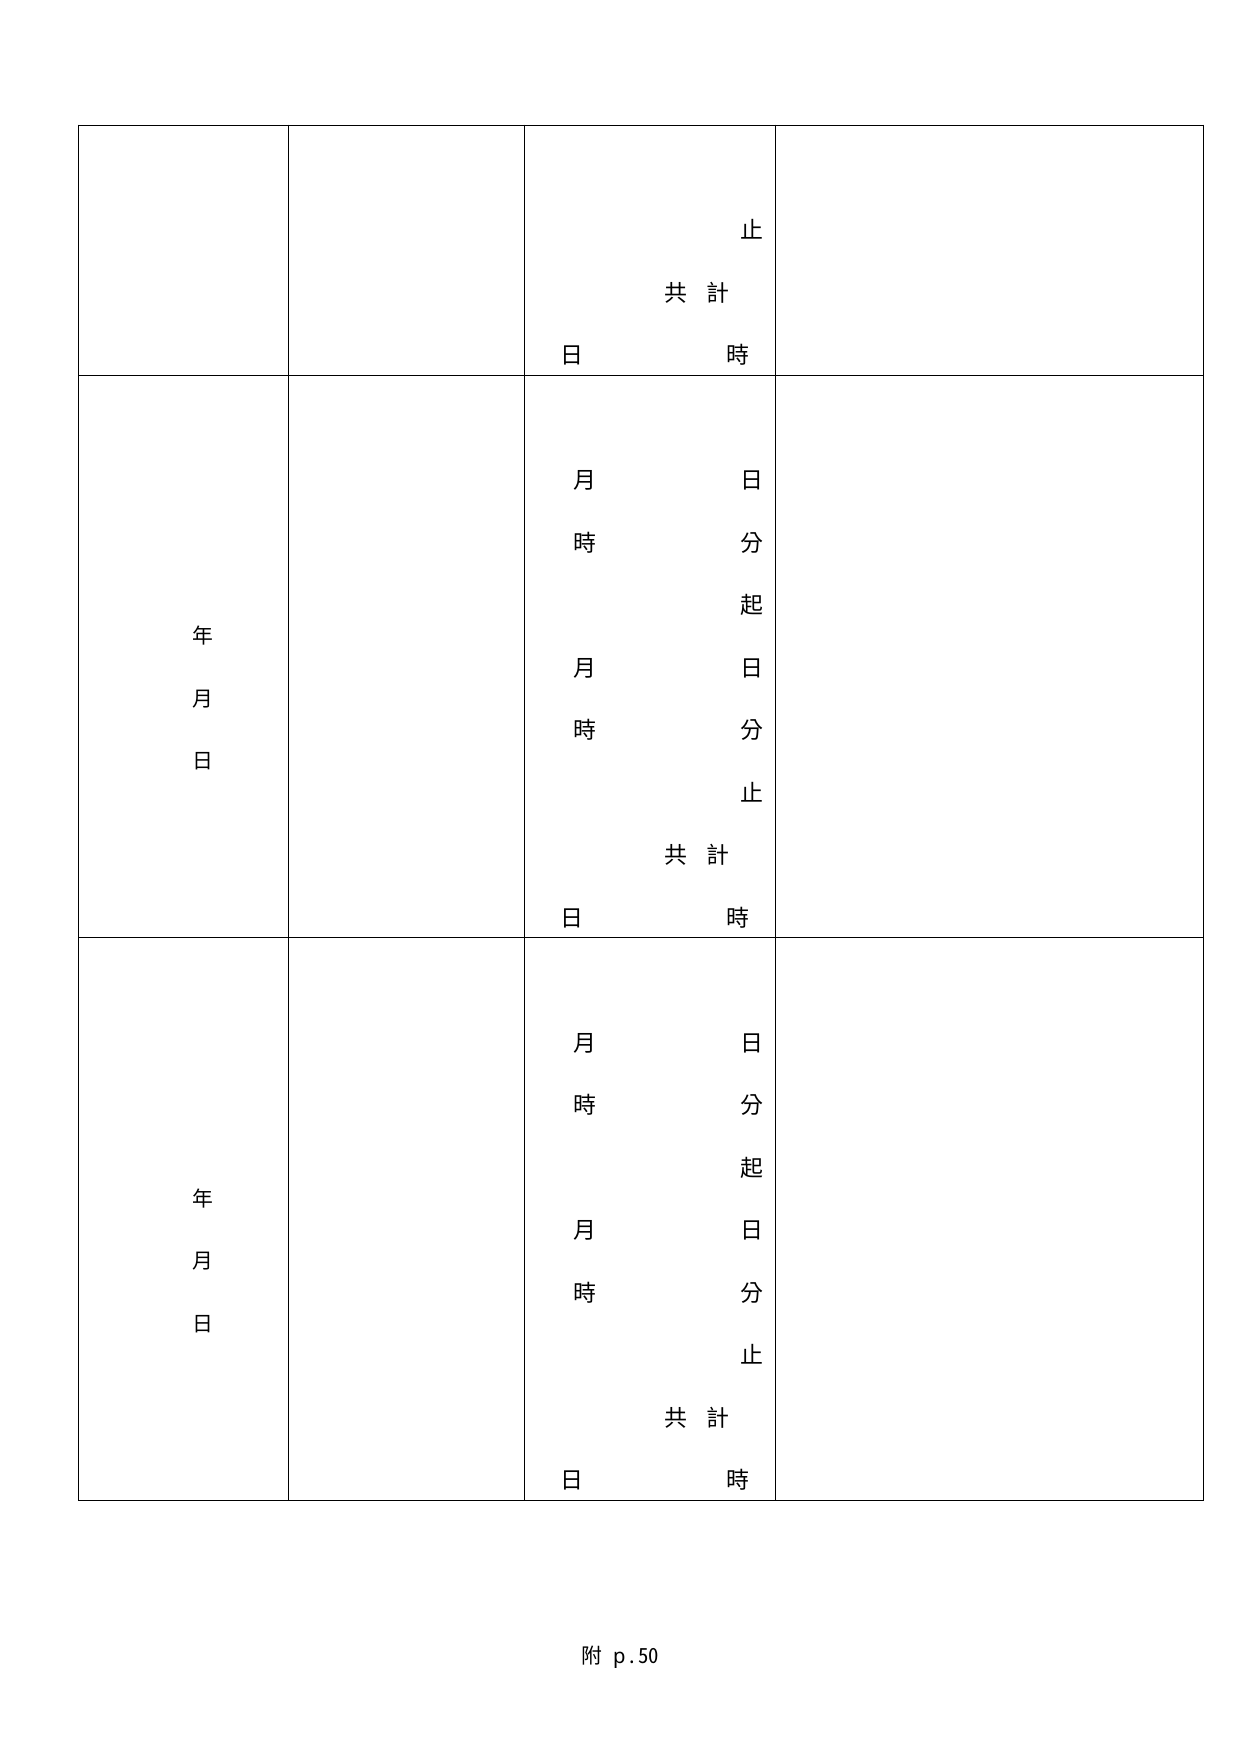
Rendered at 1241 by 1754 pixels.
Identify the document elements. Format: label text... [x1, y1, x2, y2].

table_cell 年 月 日 [79, 376, 288, 937]
table_cell 年 月 日 [79, 938, 288, 1499]
table_cell [776, 376, 1203, 937]
table_cell [776, 126, 1203, 374]
table_cell [289, 938, 524, 1499]
table_cell 止 共計 日 時 [525, 126, 775, 374]
table_cell [289, 126, 524, 374]
table_cell [289, 376, 524, 937]
table_cell [776, 938, 1203, 1499]
table_cell [79, 126, 288, 374]
table_cell 月 日 時 分起 月 日 時 分止 共計 日 時 [525, 938, 775, 1499]
table_cell 月 日 時 分起 月 日 時 分止 共計 日 時 [525, 376, 775, 937]
